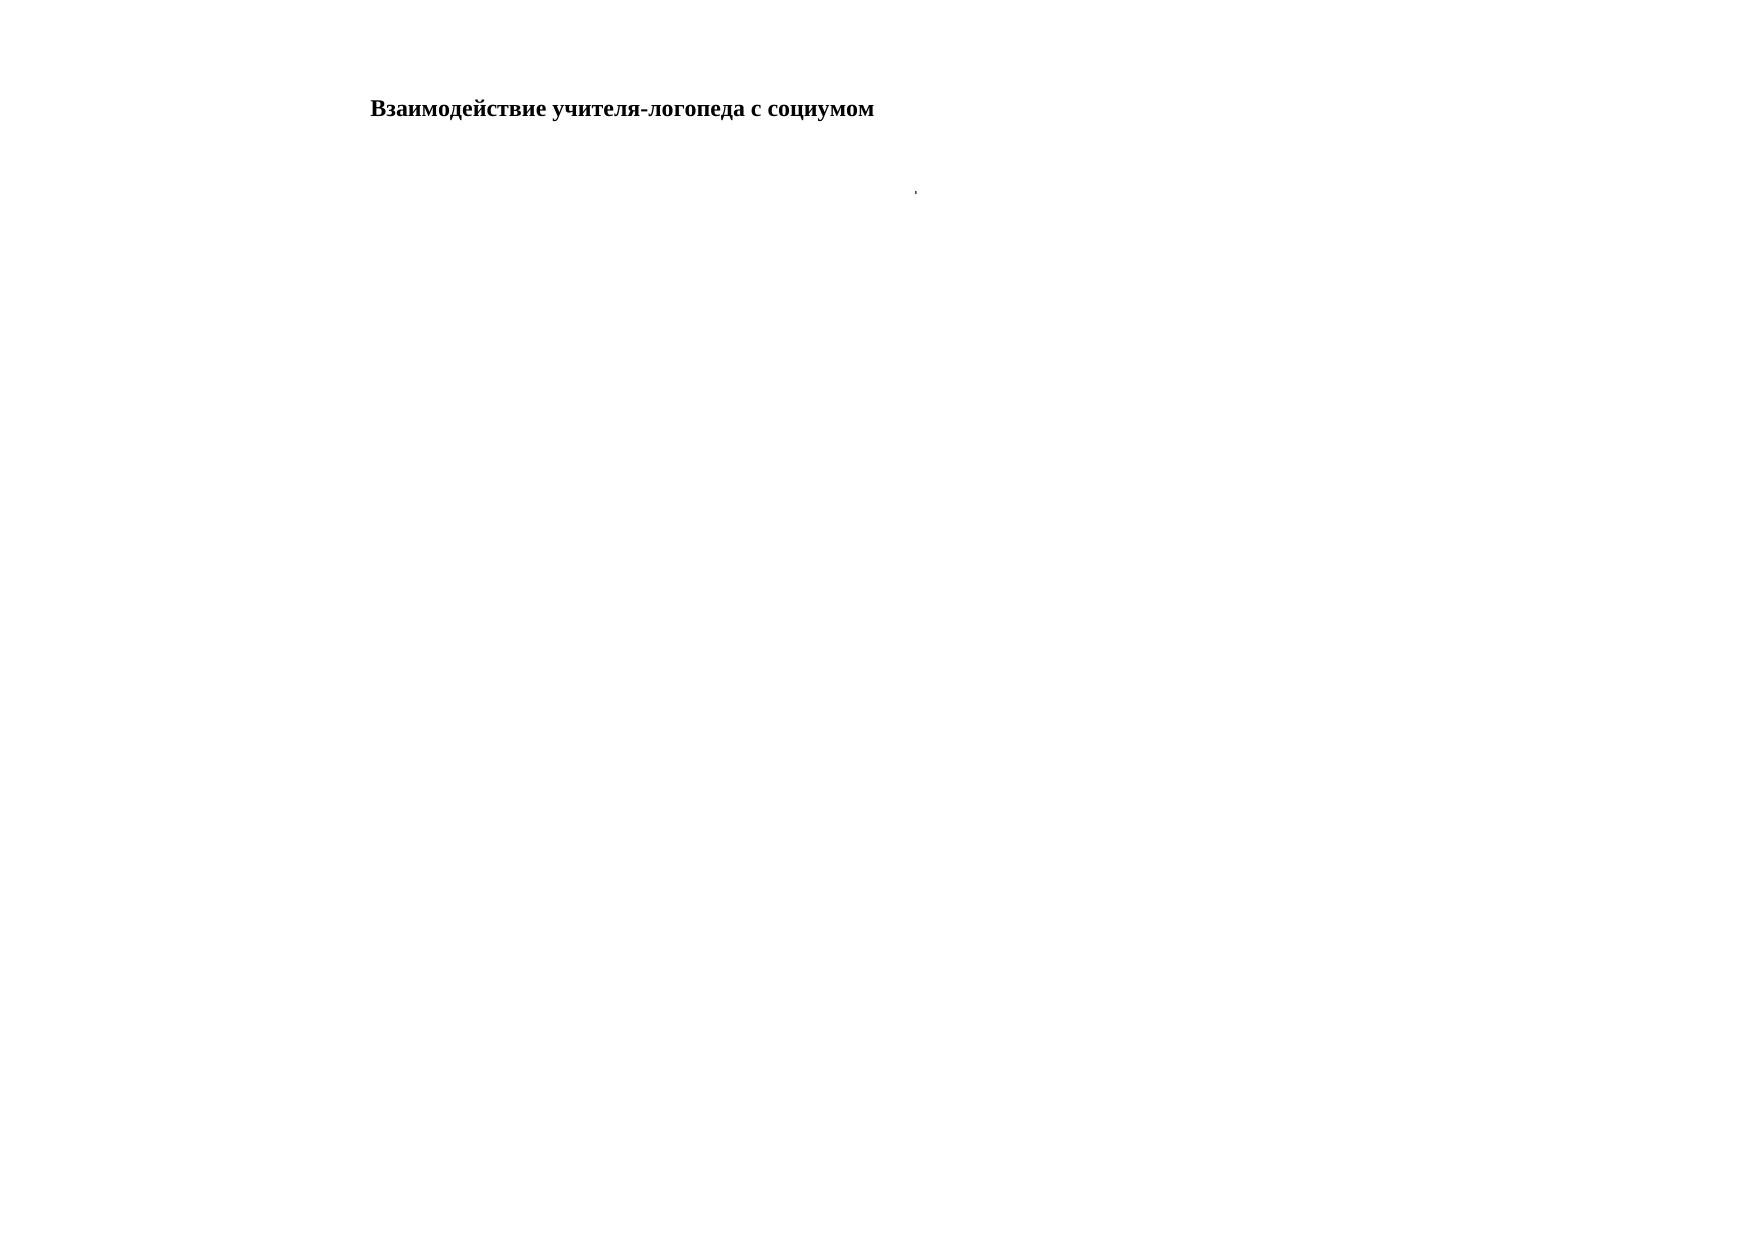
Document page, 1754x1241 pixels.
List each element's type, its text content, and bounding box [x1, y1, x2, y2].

text Взаимодействие учителя-логопеда с социумом [370, 97, 1684, 121]
